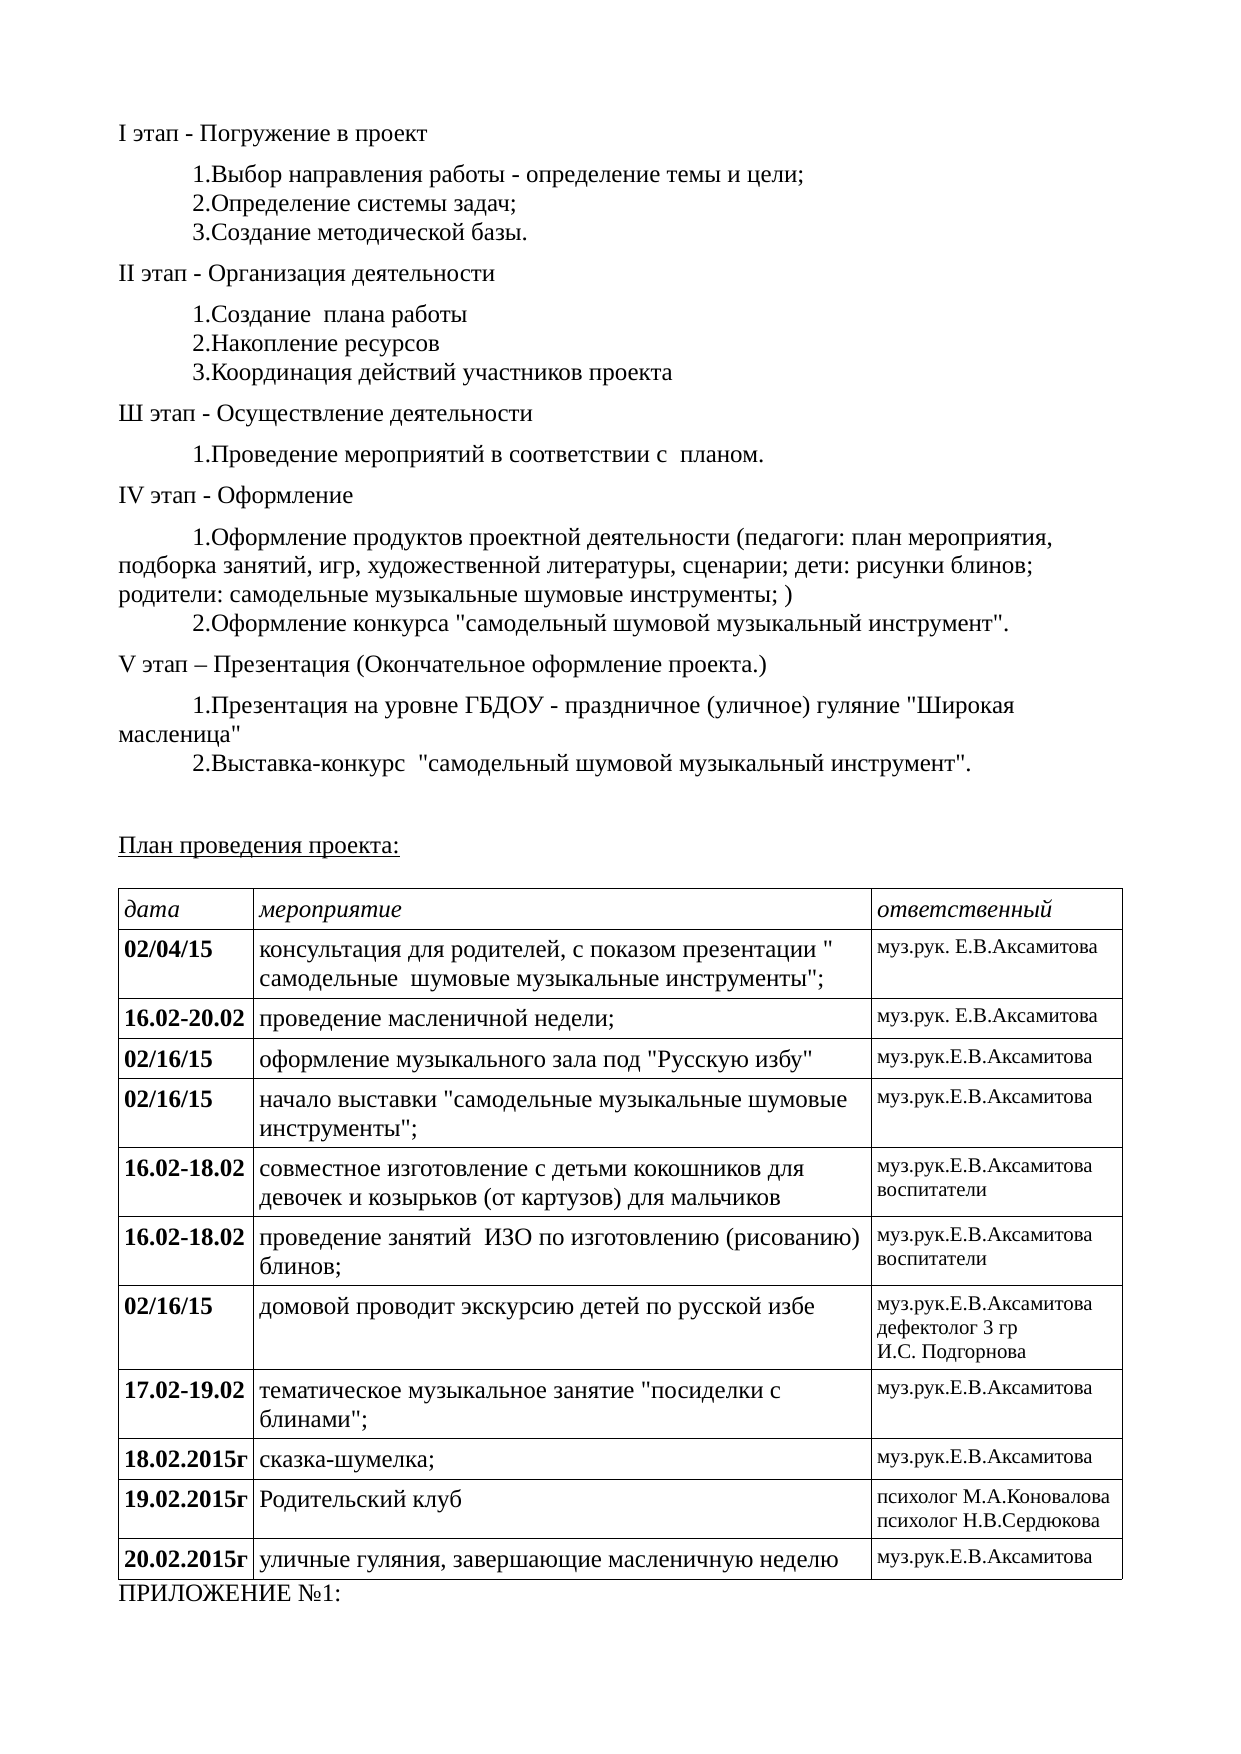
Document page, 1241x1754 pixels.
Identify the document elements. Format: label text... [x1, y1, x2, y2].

table_cell муз.рук.Е.В.Аксамитова [872, 1439, 1122, 1478]
table_cell начало выставки "самодельные музыкальные шумовые инструменты"; [254, 1079, 871, 1147]
table_cell муз.рук.Е.В.Аксамитова [872, 1370, 1122, 1438]
text 1.Создание плана работы 2.Накопление ресурсов 3.Координация действий участников проекта [118, 299, 1122, 386]
table_cell муз.рук.Е.В.Аксамитова воспитатели [872, 1148, 1122, 1216]
table_cell муз.рук.Е.В.Аксамитова [872, 1039, 1122, 1078]
table_cell 16.02-20.02 [119, 999, 253, 1038]
text ПРИЛОЖЕНИЕ №1: [118, 1580, 1122, 1607]
table_cell проведение занятий ИЗО по изготовлению (рисованию) блинов; [254, 1217, 871, 1285]
table_cell 16.02-18.02 [119, 1148, 253, 1216]
table_cell 16.02-18.02 [119, 1217, 253, 1285]
table_cell Родительский клуб [254, 1480, 871, 1538]
table_cell муз.рук.Е.В.Аксамитова [872, 1539, 1122, 1578]
table_cell муз.рук.Е.В.Аксамитова дефектолог 3 гр И.С. Подгорнова [872, 1286, 1122, 1369]
table_cell 18.02.2015г [119, 1439, 253, 1478]
table_cell 19.02.2015г [119, 1480, 253, 1538]
text V этап – Презентация (Окончательное оформление проекта.) [118, 649, 1122, 678]
text План проведения проекта: [118, 831, 1122, 859]
table_cell муз.рук.Е.В.Аксамитова [872, 1079, 1122, 1147]
text IV этап - Оформление [118, 481, 1122, 509]
text Ш этап - Осуществление деятельности [118, 398, 1122, 427]
table_header дата [119, 889, 253, 928]
table_cell муз.рук. Е.В.Аксамитова [872, 930, 1122, 997]
text 1.Презентация на уровне ГБДОУ - праздничное (уличное) гуляние "Широкая масленица" 2.Выставка-конкурс "самодельный шумовой музыкальный инструмент". [118, 691, 1122, 777]
text I этап - Погружение в проект [118, 118, 1122, 147]
table_cell сказка-шумелка; [254, 1439, 871, 1478]
table_cell проведение масленичной недели; [254, 999, 871, 1038]
table_cell консультация для родителей, с показом презентации " самодельные шумовые музыкальные инструменты"; [254, 930, 871, 997]
text II этап - Организация деятельности [118, 258, 1122, 287]
table_cell 16.02.15 [119, 1079, 253, 1147]
text 1.Выбор направления работы - определение темы и цели; 2.Определение системы задач; 3.Создание методической базы. [118, 159, 1122, 246]
text 1.Проведение мероприятий в соответствии с планом. [118, 439, 1122, 468]
table_cell муз.рук. Е.В.Аксамитова [872, 999, 1122, 1038]
table_cell тематическое музыкальное занятие "посиделки с блинами"; [254, 1370, 871, 1438]
text 1.Оформление продуктов проектной деятельности (педагоги: план мероприятия, подборка занятий, игр, художественной литературы, сценарии; дети: рисунки блинов; родители: самодельные музыкальные шумовые инструменты; ) 2.Оформление конкурса "самодельный шумовой музыкальный инструмент". [118, 522, 1122, 637]
table_cell домовой проводит экскурсию детей по русской избе [254, 1286, 871, 1369]
table_cell 20.02.2015г [119, 1539, 253, 1578]
table_cell 16.02.15 [119, 1039, 253, 1078]
table_cell оформление музыкального зала под "Русскую избу" [254, 1039, 871, 1078]
table_header мероприятие [254, 889, 871, 928]
table_cell совместное изготовление с детьми кокошников для девочек и козырьков (от картузов) для мальчиков [254, 1148, 871, 1216]
table_cell 17.02-19.02 [119, 1370, 253, 1438]
table_cell уличные гуляния, завершающие масленичную неделю [254, 1539, 871, 1578]
table_header ответственный [872, 889, 1122, 928]
table_cell психолог М.А.Коновалова психолог Н.В.Сердюкова [872, 1480, 1122, 1538]
table_cell муз.рук.Е.В.Аксамитова воспитатели [872, 1217, 1122, 1285]
table_cell 16.02.15 [119, 1286, 253, 1369]
table_cell 04.02.15 [119, 930, 253, 997]
